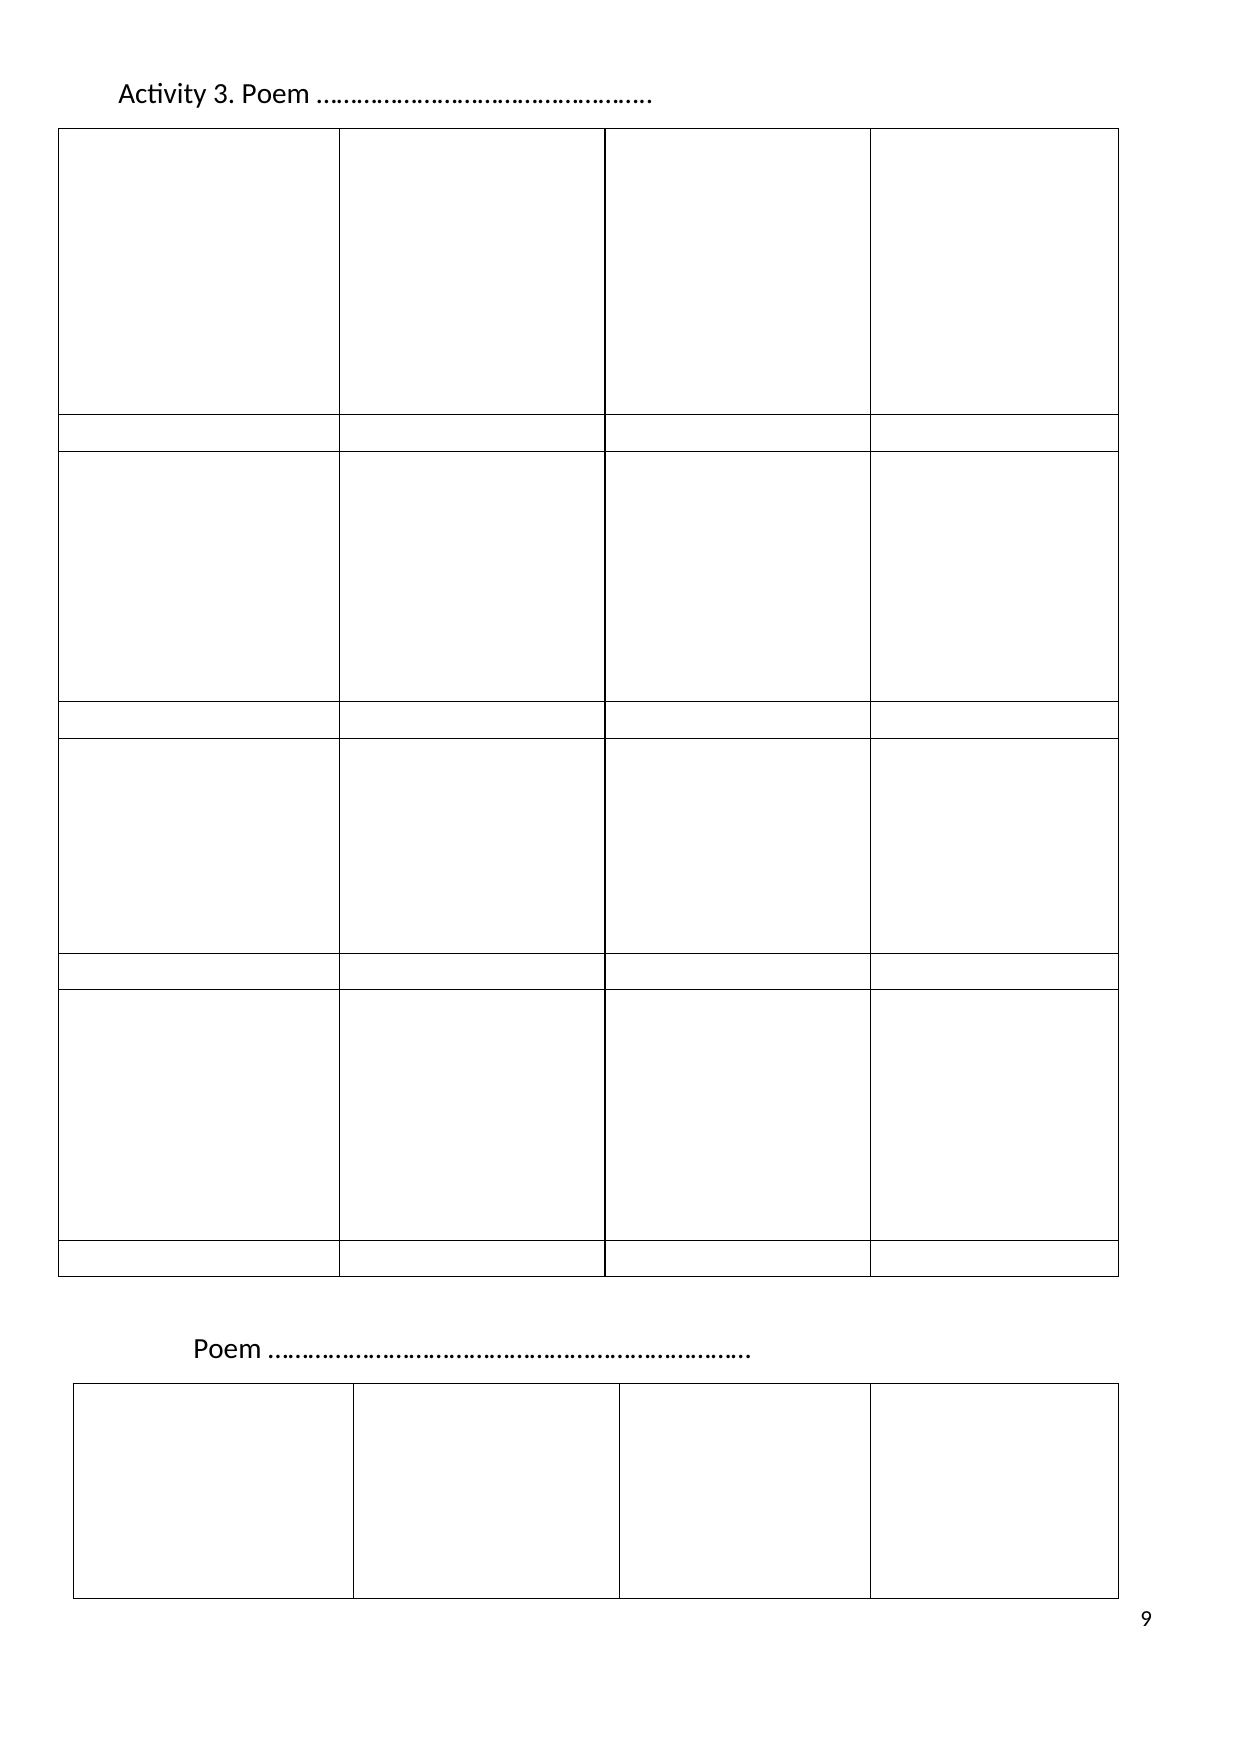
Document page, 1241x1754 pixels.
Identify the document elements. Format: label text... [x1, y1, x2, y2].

table_cell [871, 702, 1118, 738]
table_cell [59, 415, 339, 451]
table_header [606, 129, 870, 414]
table_cell [871, 954, 1118, 989]
table_cell [59, 702, 339, 738]
table_header [340, 129, 604, 414]
text Activity 3. Poem ………………………………………….. [118, 75, 1152, 111]
table_cell [59, 1241, 339, 1276]
table_cell [340, 702, 604, 738]
table_cell [871, 990, 1118, 1239]
table_header [871, 1384, 1118, 1598]
table_cell [59, 954, 339, 989]
table_header [620, 1384, 870, 1598]
table_header [59, 129, 339, 414]
table_cell [340, 739, 604, 952]
table_cell [340, 1241, 604, 1276]
table_cell [871, 415, 1118, 451]
table_header [871, 129, 1118, 414]
table_cell [340, 452, 604, 701]
table_cell [606, 954, 870, 989]
table_cell [59, 990, 339, 1239]
table_cell [340, 954, 604, 989]
table_cell [606, 702, 870, 738]
table_cell [59, 739, 339, 952]
list Poem ……………………………………………………………… [193, 1330, 1152, 1366]
table_cell [606, 990, 870, 1239]
table_cell [606, 415, 870, 451]
table_cell [59, 452, 339, 701]
table_cell [871, 452, 1118, 701]
table_cell [606, 452, 870, 701]
table_cell [340, 990, 604, 1239]
table_cell [340, 415, 604, 451]
table_header [74, 1384, 353, 1598]
table_header [354, 1384, 619, 1598]
table_cell [871, 739, 1118, 952]
table_cell [606, 1241, 870, 1276]
table_cell [606, 739, 870, 952]
table_cell [871, 1241, 1118, 1276]
